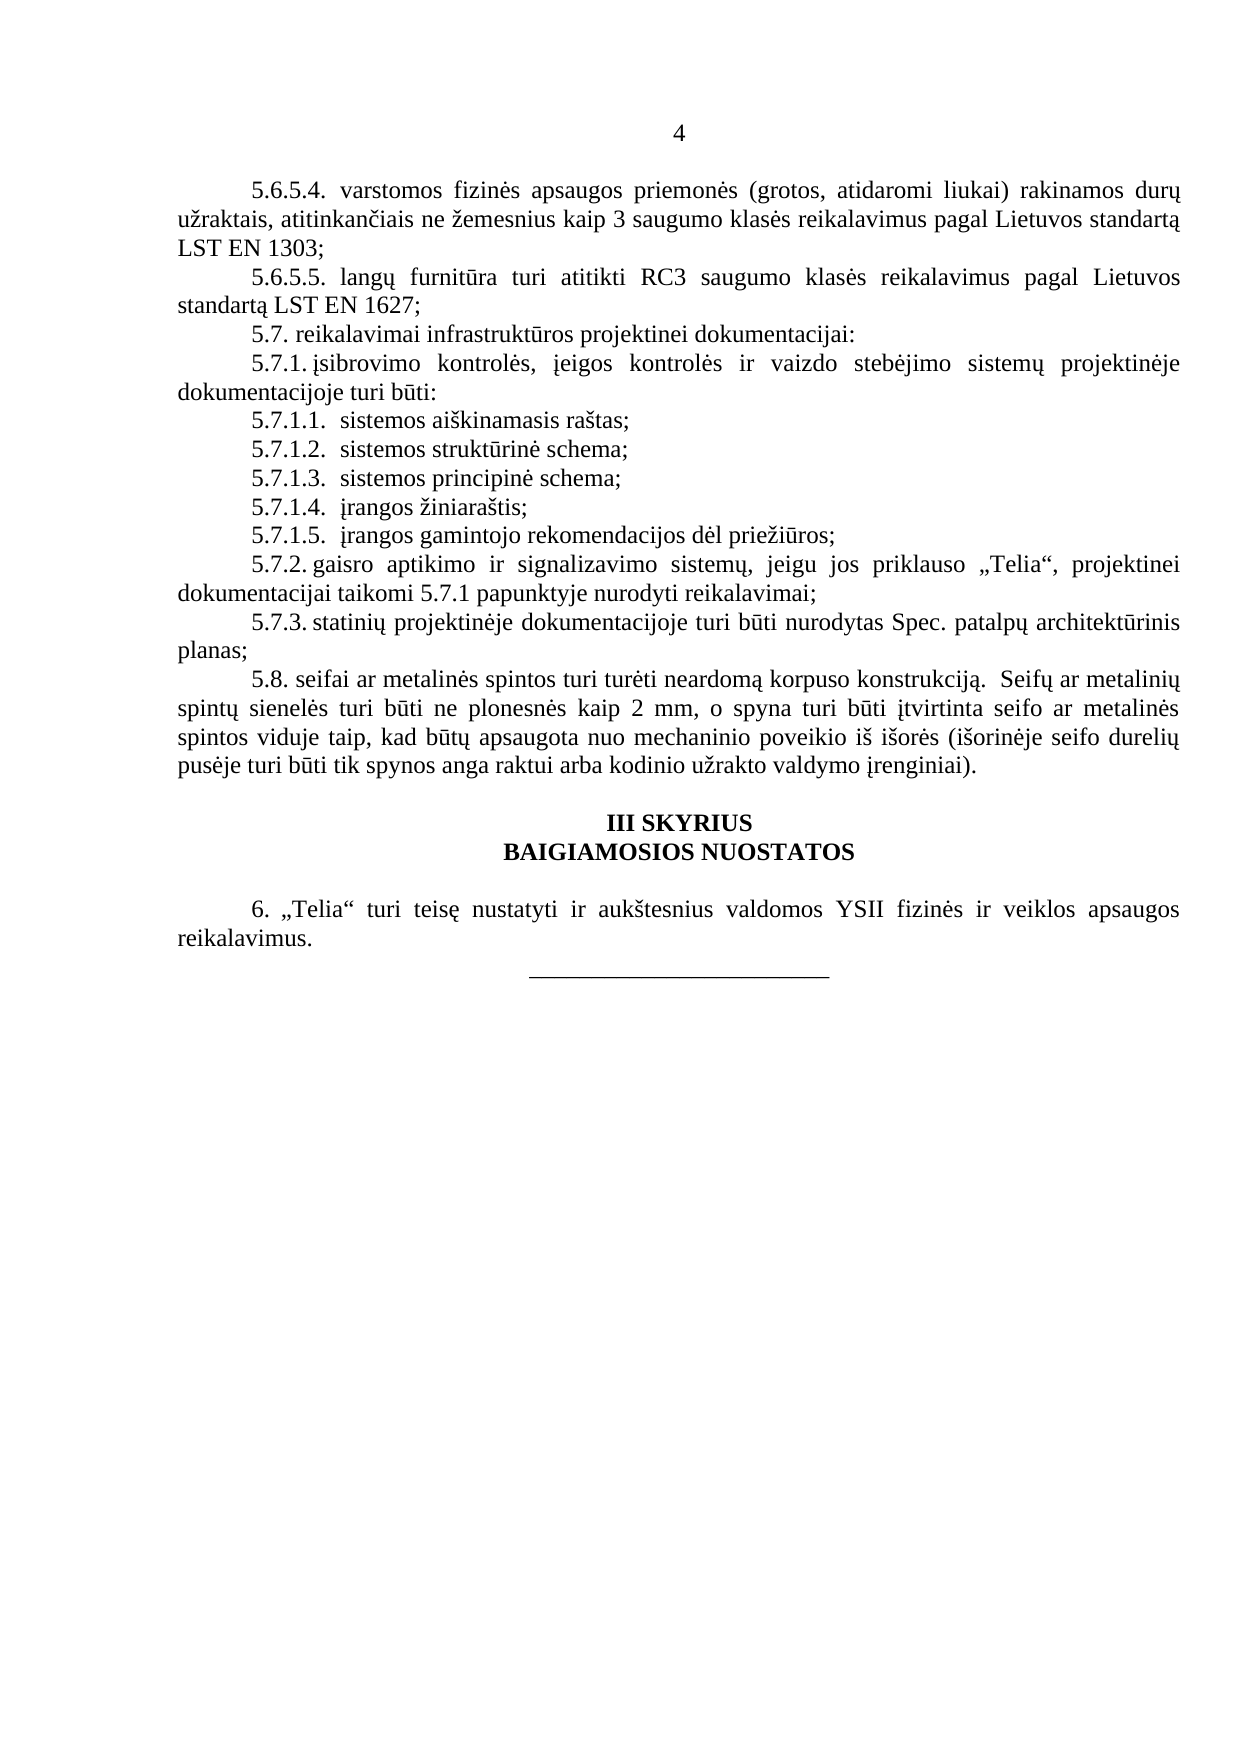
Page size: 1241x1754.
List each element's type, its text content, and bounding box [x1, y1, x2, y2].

text 5.6.5.4. varstomos fizinės apsaugos priemonės (grotos, atidaromi liukai) rakinamos durų užraktais, atitinkančiais ne žemesnius kaip 3 saugumo klasės reikalavimus pagal Lietuvos standartą LST EN 1303; [177, 176, 1181, 262]
text 5.7.1.1. sistemos aiškinamasis raštas; [177, 406, 1181, 434]
text 5.7.2. gaisro aptikimo ir signalizavimo sistemų, jeigu jos priklauso „Telia“, projektinei dokumentacijai taikomi 5.7.1 papunktyje nurodyti reikalavimai; [177, 549, 1181, 607]
text 5.7.1.3. sistemos principinė schema; [177, 463, 1181, 492]
text 5.7. reikalavimai infrastruktūros projektinei dokumentacijai: [177, 319, 1181, 348]
text 5.7.1.2. sistemos struktūrinė schema; [177, 434, 1181, 463]
text 5.6.5.5. langų furnitūra turi atitikti RC3 saugumo klasės reikalavimus pagal Lietuvos standartą LST EN 1627; [177, 262, 1181, 319]
text 5.7.1.5. įrangos gamintojo rekomendacijos dėl priežiūros; [177, 521, 1181, 549]
text 5.7.3. statinių projektinėje dokumentacijoje turi būti nurodytas Spec. patalpų architektūrinis planas; [177, 607, 1181, 664]
text 5.8. seifai ar metalinės spintos turi turėti neardomą korpuso konstrukciją. Seifų ar metalinių spintų sienelės turi būti ne plonesnės kaip 2 mm, o spyna turi būti įtvirtinta seifo ar metalinės spintos viduje taip, kad būtų apsaugota nuo mechaninio poveikio iš išorės (išorinėje seifo durelių pusėje turi būti tik spynos anga raktui arba kodinio užrakto valdymo įrenginiai). [177, 664, 1181, 779]
text 5.7.1.4. įrangos žiniaraštis; [177, 492, 1181, 521]
text ________________________ [177, 952, 1181, 981]
text 6. „Telia“ turi teisę nustatyti ir aukštesnius valdomos YSII fizinės ir veiklos apsaugos reikalavimus. [177, 894, 1181, 952]
text III SKYRIUS [177, 808, 1181, 837]
text 5.7.1. įsibrovimo kontrolės, įeigos kontrolės ir vaizdo stebėjimo sistemų projektinėje dokumentacijoje turi būti: [177, 348, 1181, 406]
text BAIGIAMOSIOS NUOSTATOS [177, 837, 1181, 866]
